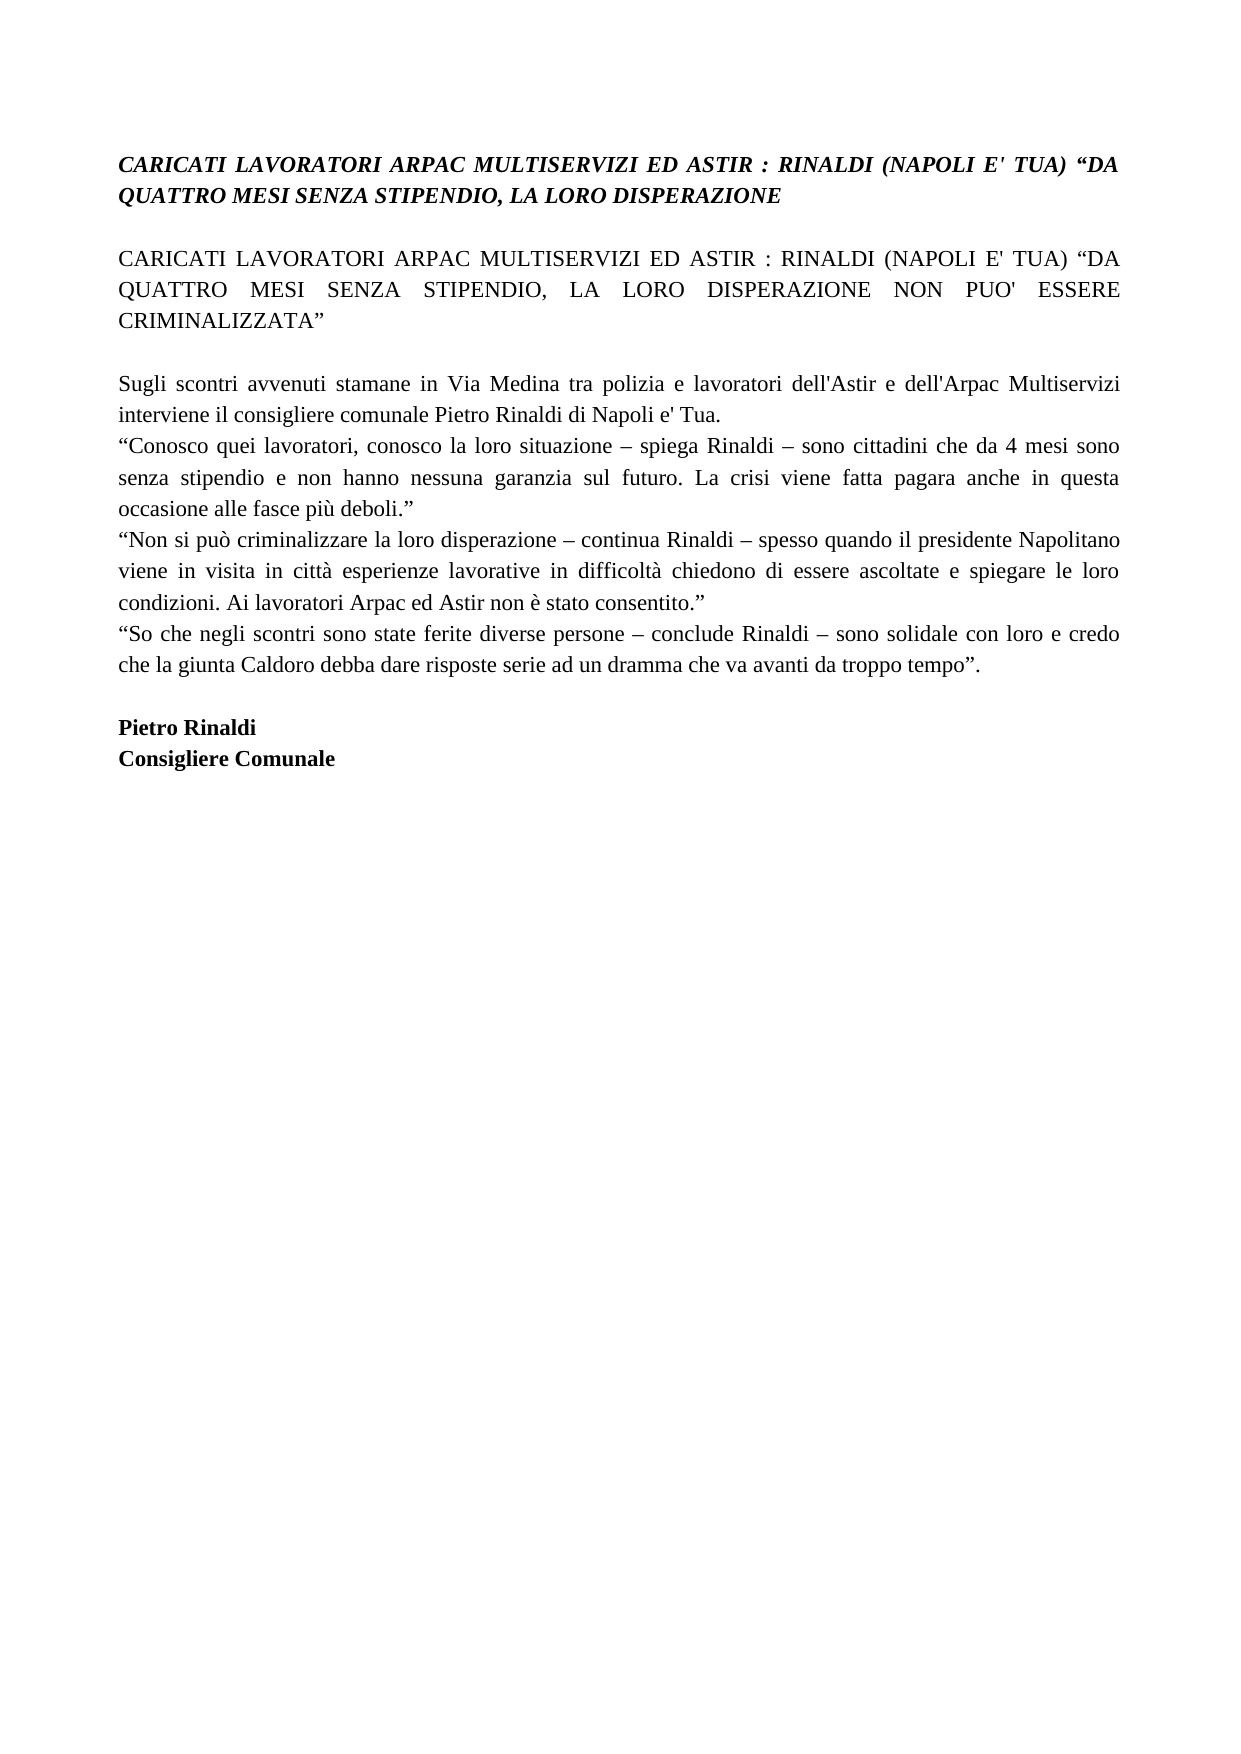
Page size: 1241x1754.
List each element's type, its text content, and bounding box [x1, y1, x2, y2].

text Pietro Rinaldi [118, 710, 1122, 741]
text CARICATI LAVORATORI ARPAC MULTISERVIZI ED ASTIR : RINALDI (NAPOLI E' TUA) “DA QUATTRO MESI SENZA STIPENDIO, LA LORO DISPERAZIONE NON PUO' ESSERE CRIMINALIZZATA” [118, 241, 1122, 335]
subtitle CARICATI LAVORATORI ARPAC MULTISERVIZI ED ASTIR : RINALDI (NAPOLI E' TUA) “DA QUATTRO MESI SENZA STIPENDIO, LA LORO DISPERAZIONE [118, 148, 1122, 210]
text Sugli scontri avvenuti stamane in Via Medina tra polizia e lavoratori dell'Astir e dell'Arpac Multiservizi interviene il consigliere comunale Pietro Rinaldi di Napoli e' Tua. [118, 366, 1122, 429]
text Consigliere Comunale [118, 741, 1122, 773]
text “So che negli scontri sono state ferite diverse persone – conclude Rinaldi – sono solidale con loro e credo che la giunta Caldoro debba dare risposte serie ad un dramma che va avanti da troppo tempo”. [118, 616, 1122, 679]
text “Non si può criminalizzare la loro disperazione – continua Rinaldi – spesso quando il presidente Napolitano viene in visita in città esperienze lavorative in difficoltà chiedono di essere ascoltate e spiegare le loro condizioni. Ai lavoratori Arpac ed Astir non è stato consentito.” [118, 523, 1122, 616]
text “Conosco quei lavoratori, conosco la loro situazione – spiega Rinaldi – sono cittadini che da 4 mesi sono senza stipendio e non hanno nessuna garanzia sul futuro. La crisi viene fatta pagara anche in questa occasione alle fasce più deboli.” [118, 429, 1122, 523]
